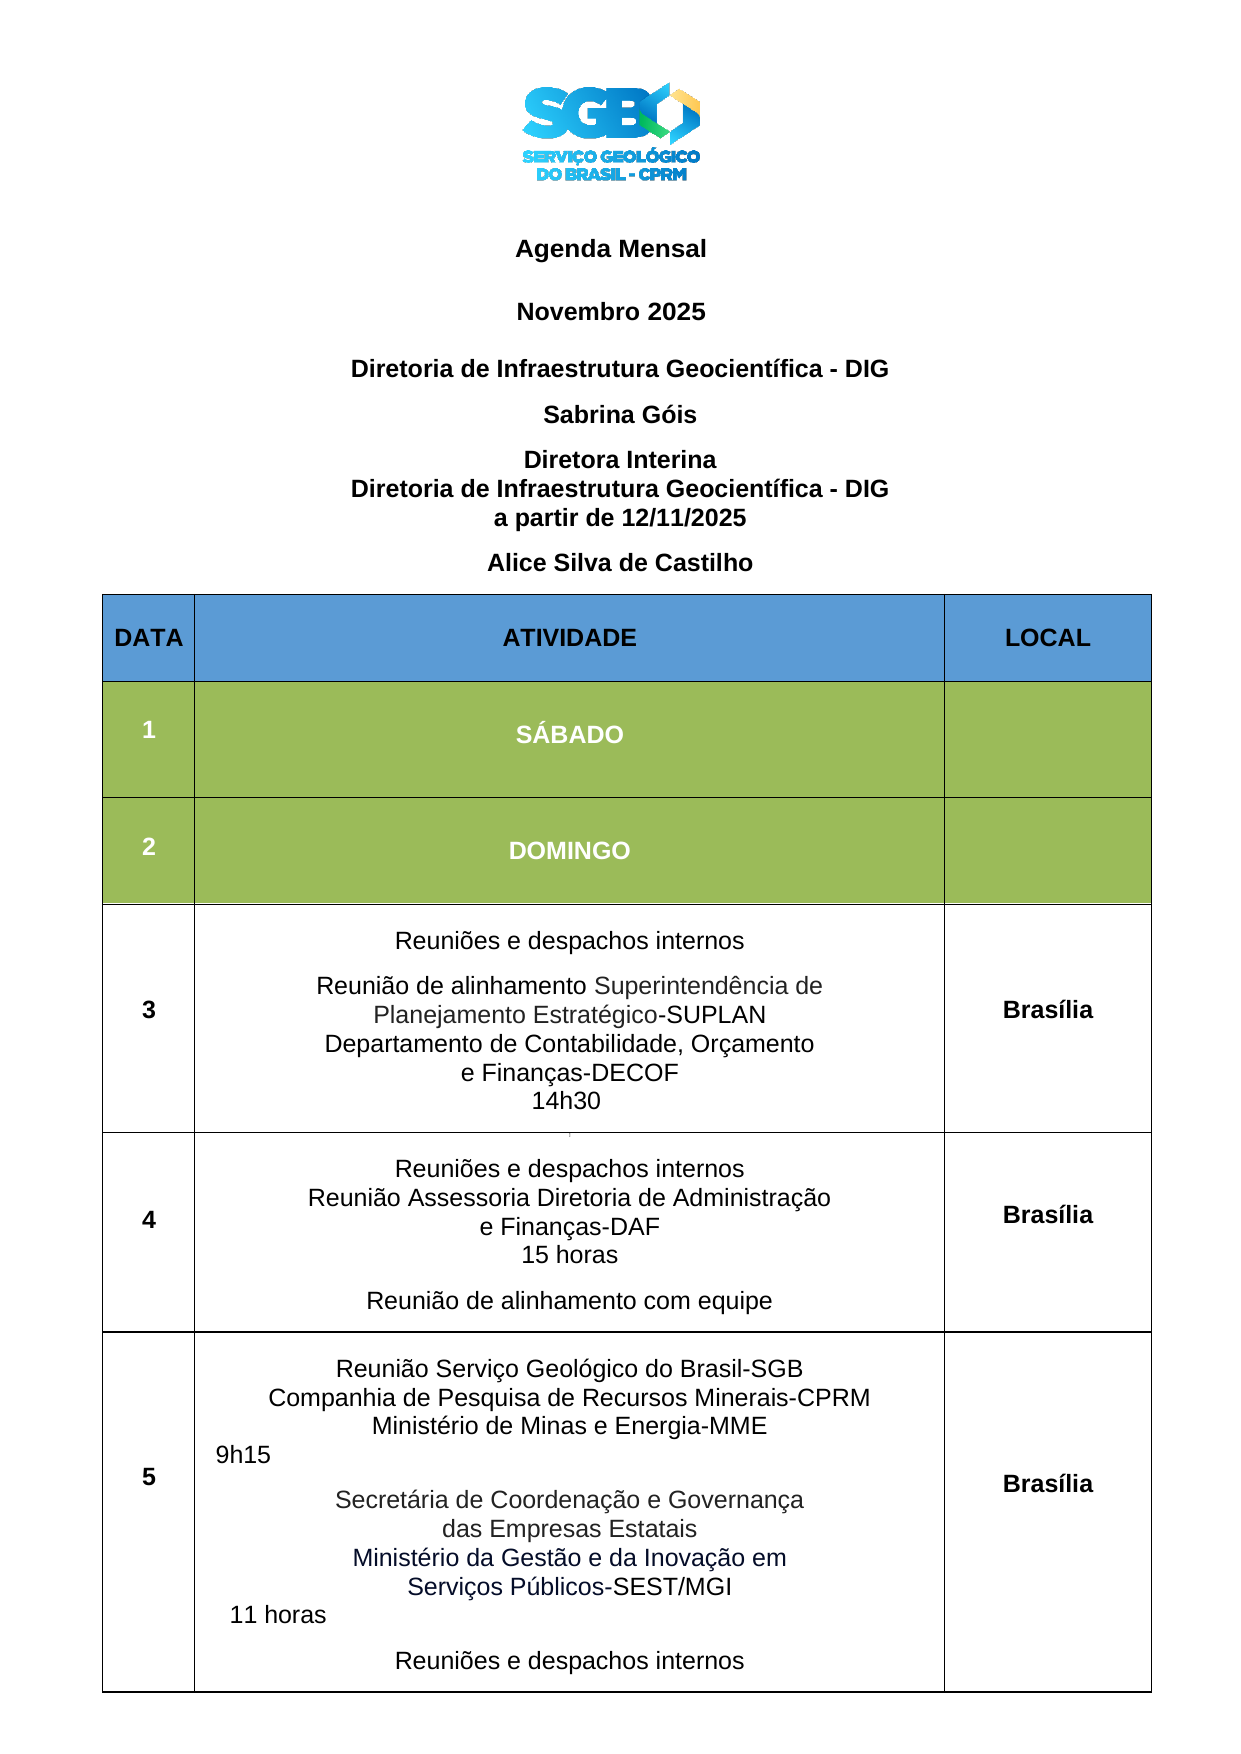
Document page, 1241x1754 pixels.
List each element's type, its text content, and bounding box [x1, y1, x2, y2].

table_cell ] Reuniões e despachos internos Reunião Assessoria Diretoria de Administração e Finanças-DAF 15 horas Reunião de alinhamento com equipe [195, 1133, 944, 1331]
text Agenda Mensal [424, 233, 798, 262]
table_cell Reunião Serviço Geológico do Brasil-SGB Companhia de Pesquisa de Recursos Minerais-CPRM Ministério de Minas e Energia-MME 9h15 Secretária de Coordenação e Governança das Empresas Estatais Ministério da Gestão e da Inovação em Serviços Públicos-SEST/MGI 11 horas Reuniões e despachos internos [195, 1333, 944, 1691]
table_header ATIVIDADE [195, 595, 944, 681]
table_header LOCAL [945, 595, 1151, 681]
table_header DATA [103, 595, 194, 681]
text Diretoria de Infraestrutura Geocientífica - DIG [177, 354, 1063, 383]
text Novembro 2025 [424, 297, 798, 325]
table_cell SÁBADO [195, 682, 944, 797]
text Diretora Interina Diretoria de Infraestrutura Geocientífica - DIG a partir de 12/11/2025 [177, 445, 1063, 532]
table_cell Brasília [945, 905, 1151, 1132]
table_cell 1 [103, 682, 194, 797]
table_cell 3 [103, 905, 194, 1132]
text Sabrina Góis [177, 400, 1063, 429]
table_cell [945, 798, 1151, 903]
table_cell DOMINGO [195, 798, 944, 903]
table_cell [945, 682, 1151, 797]
table_cell Reuniões e despachos internos Reunião de alinhamento Superintendência de Planejamento Estratégico-SUPLAN Departamento de Contabilidade, Orçamento e Finanças-DECOF 14h30 [195, 905, 944, 1132]
table_cell Brasília [945, 1133, 1151, 1331]
table_cell 2 [103, 798, 194, 903]
table_cell 4 [103, 1133, 194, 1331]
table_cell Brasília [945, 1333, 1151, 1691]
table_cell 5 [103, 1333, 194, 1691]
text Alice Silva de Castilho [177, 548, 1063, 577]
